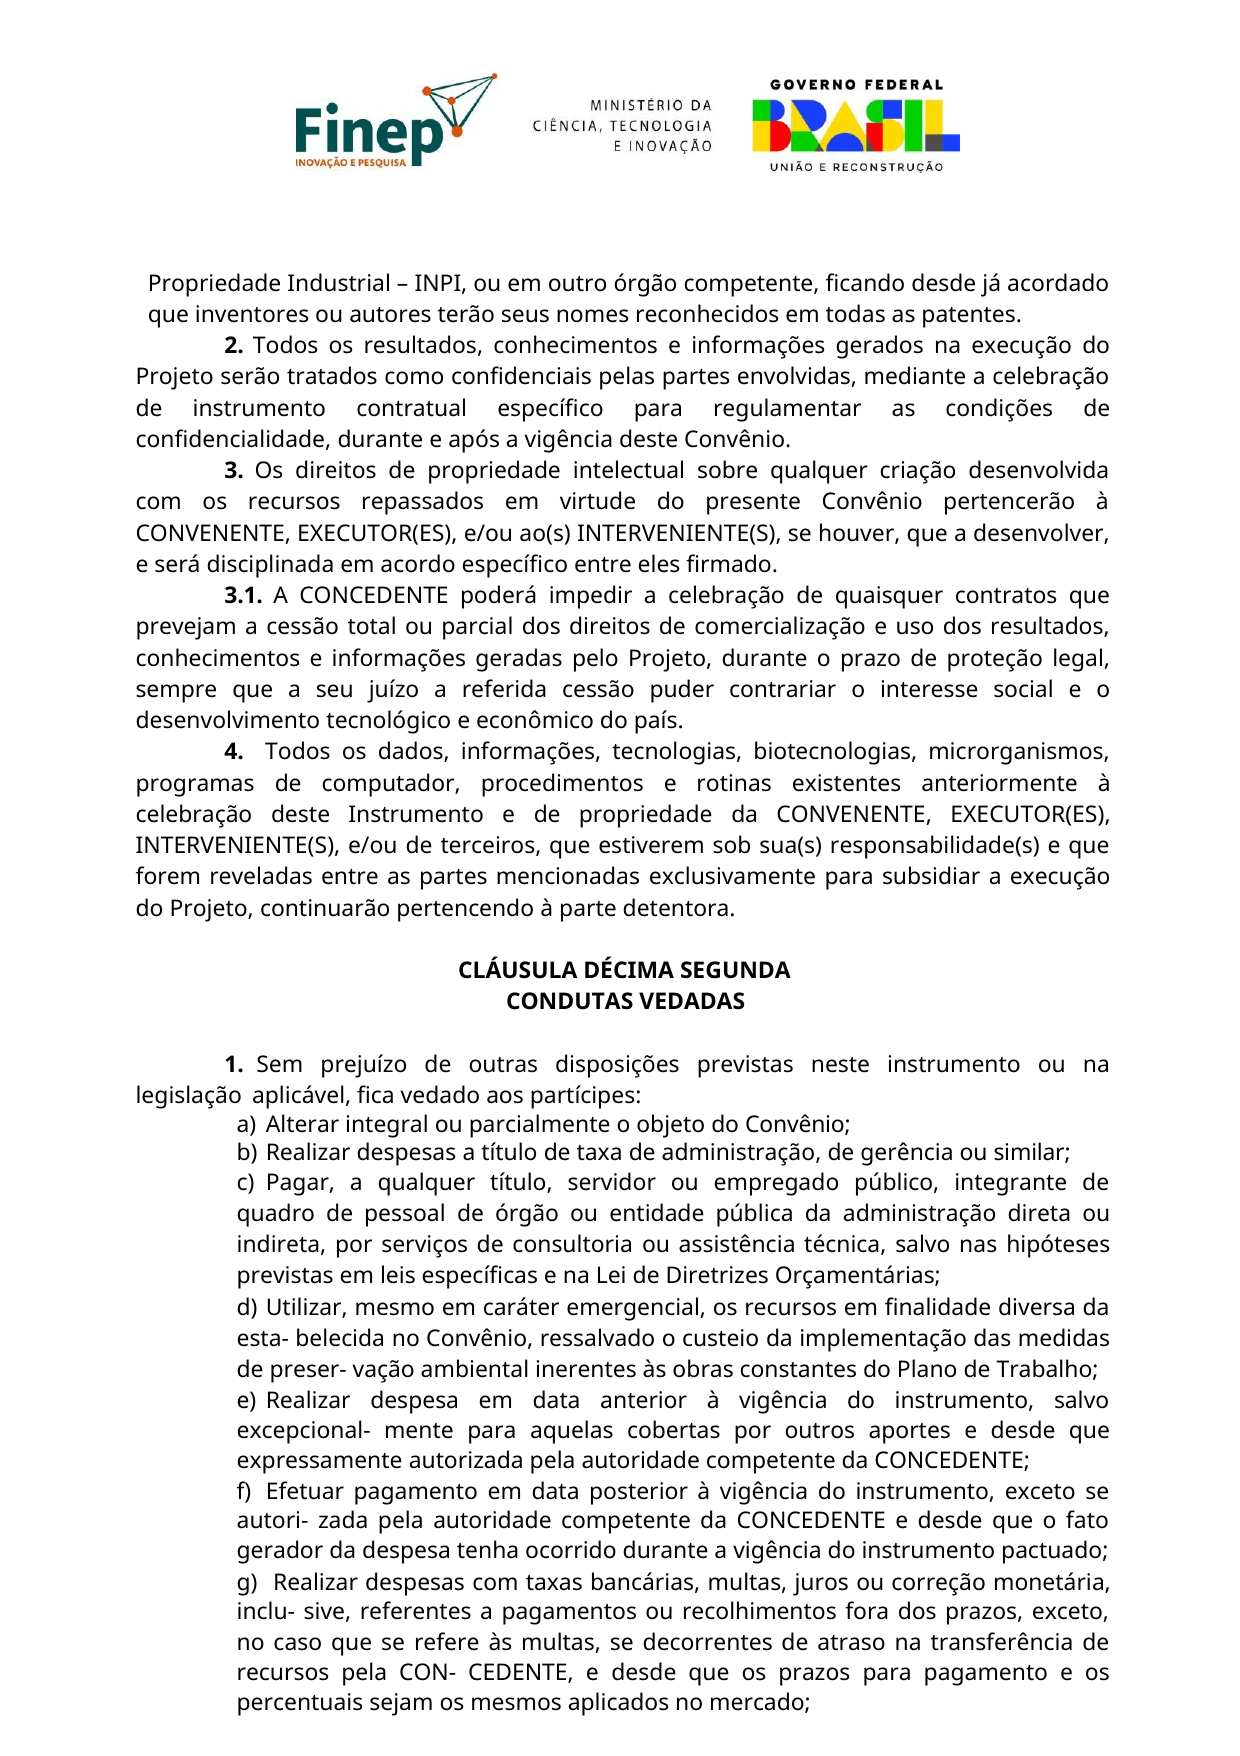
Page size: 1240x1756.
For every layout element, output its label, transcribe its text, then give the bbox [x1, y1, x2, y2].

list Realizar despesas a título de taxa de administração, de gerência ou similar; [236, 1138, 1129, 1166]
list A CONCEDENTE poderá impedir a celebração de quaisquer contratos que prevejam a cessão total ou parcial dos direitos de comercialização e uso dos resultados, conhecimentos e informações geradas pelo Projeto, durante o prazo de proteção legal, sempre que a seu juízo a referida cessão puder contrariar o interesse social e o desenvolvimento tecnológico e econômico do país. [135, 579, 1111, 735]
list Pagar, a qualquer título, servidor ou empregado público, integrante de quadro de pessoal de órgão ou entidade pública da administração direta ou indireta, por serviços de consultoria ou assistência técnica, salvo nas hipóteses previstas em leis específicas e na Lei de Diretrizes Orçamentárias; [236, 1166, 1110, 1291]
subtitle CLÁUSULA DÉCIMA SEGUNDA CONDUTAS VEDADAS [458, 954, 923, 1016]
list Alterar integral ou parcialmente o objeto do Convênio; [236, 1110, 1129, 1138]
list Efetuar pagamento em data posterior à vigência do instrumento, exceto se autori- zada pela autoridade competente da CONCEDENTE e desde que o fato gerador da despesa tenha ocorrido durante a vigência do instrumento pactuado; [236, 1476, 1111, 1565]
text Propriedade Industrial – INPI, ou em outro órgão competente, ficando desde já acordado que inventores ou autores terão seus nomes reconhecidos em todas as patentes. [148, 266, 1110, 329]
list Realizar despesa em data anterior à vigência do instrumento, salvo excepcional- mente para aquelas cobertas por outros aportes e desde que expressamente autorizada pela autoridade competente da CONCEDENTE; [236, 1385, 1110, 1475]
list Todos os dados, informações, tecnologias, biotecnologias, microrganismos, programas de computador, procedimentos e rotinas existentes anteriormente à celebração deste Instrumento e de propriedade da CONVENENTE, EXECUTOR(ES), INTERVENIENTE(S), e/ou de terceiros, que estiverem sob sua(s) responsabilidade(s) e que forem reveladas entre as partes mencionadas exclusivamente para subsidiar a execução do Projeto, continuarão pertencendo à parte detentora. [135, 735, 1111, 923]
list Todos os resultados, conhecimentos e informações gerados na execução do Projeto serão tratados como confidenciais pelas partes envolvidas, mediante a celebração de instrumento contratual específico para regulamentar as condições de confidencialidade, durante e após a vigência deste Convênio. [135, 329, 1110, 454]
list Os direitos de propriedade intelectual sobre qualquer criação desenvolvida com os recursos repassados em virtude do presente Convênio pertencerão à CONVENENTE, EXECUTOR(ES), e/ou ao(s) INTERVENIENTE(S), se houver, que a desenvolver, e será disciplinada em acordo específico entre eles firmado. [135, 454, 1110, 579]
list Sem prejuízo de outras disposições previstas neste instrumento ou na legislação aplicável, fica vedado aos partícipes: [135, 1048, 1111, 1110]
list Utilizar, mesmo em caráter emergencial, os recursos em finalidade diversa da esta- belecida no Convênio, ressalvado o custeio da implementação das medidas de preser- vação ambiental inerentes às obras constantes do Plano de Trabalho; [236, 1291, 1110, 1384]
list Realizar despesas com taxas bancárias, multas, juros ou correção monetária, inclu- sive, referentes a pagamentos ou recolhimentos fora dos prazos, exceto, no caso que se refere às multas, se decorrentes de atraso na transferência de recursos pela CON- CEDENTE, e desde que os prazos para pagamento e os percentuais sejam os mesmos aplicados no mercado; [236, 1566, 1111, 1717]
